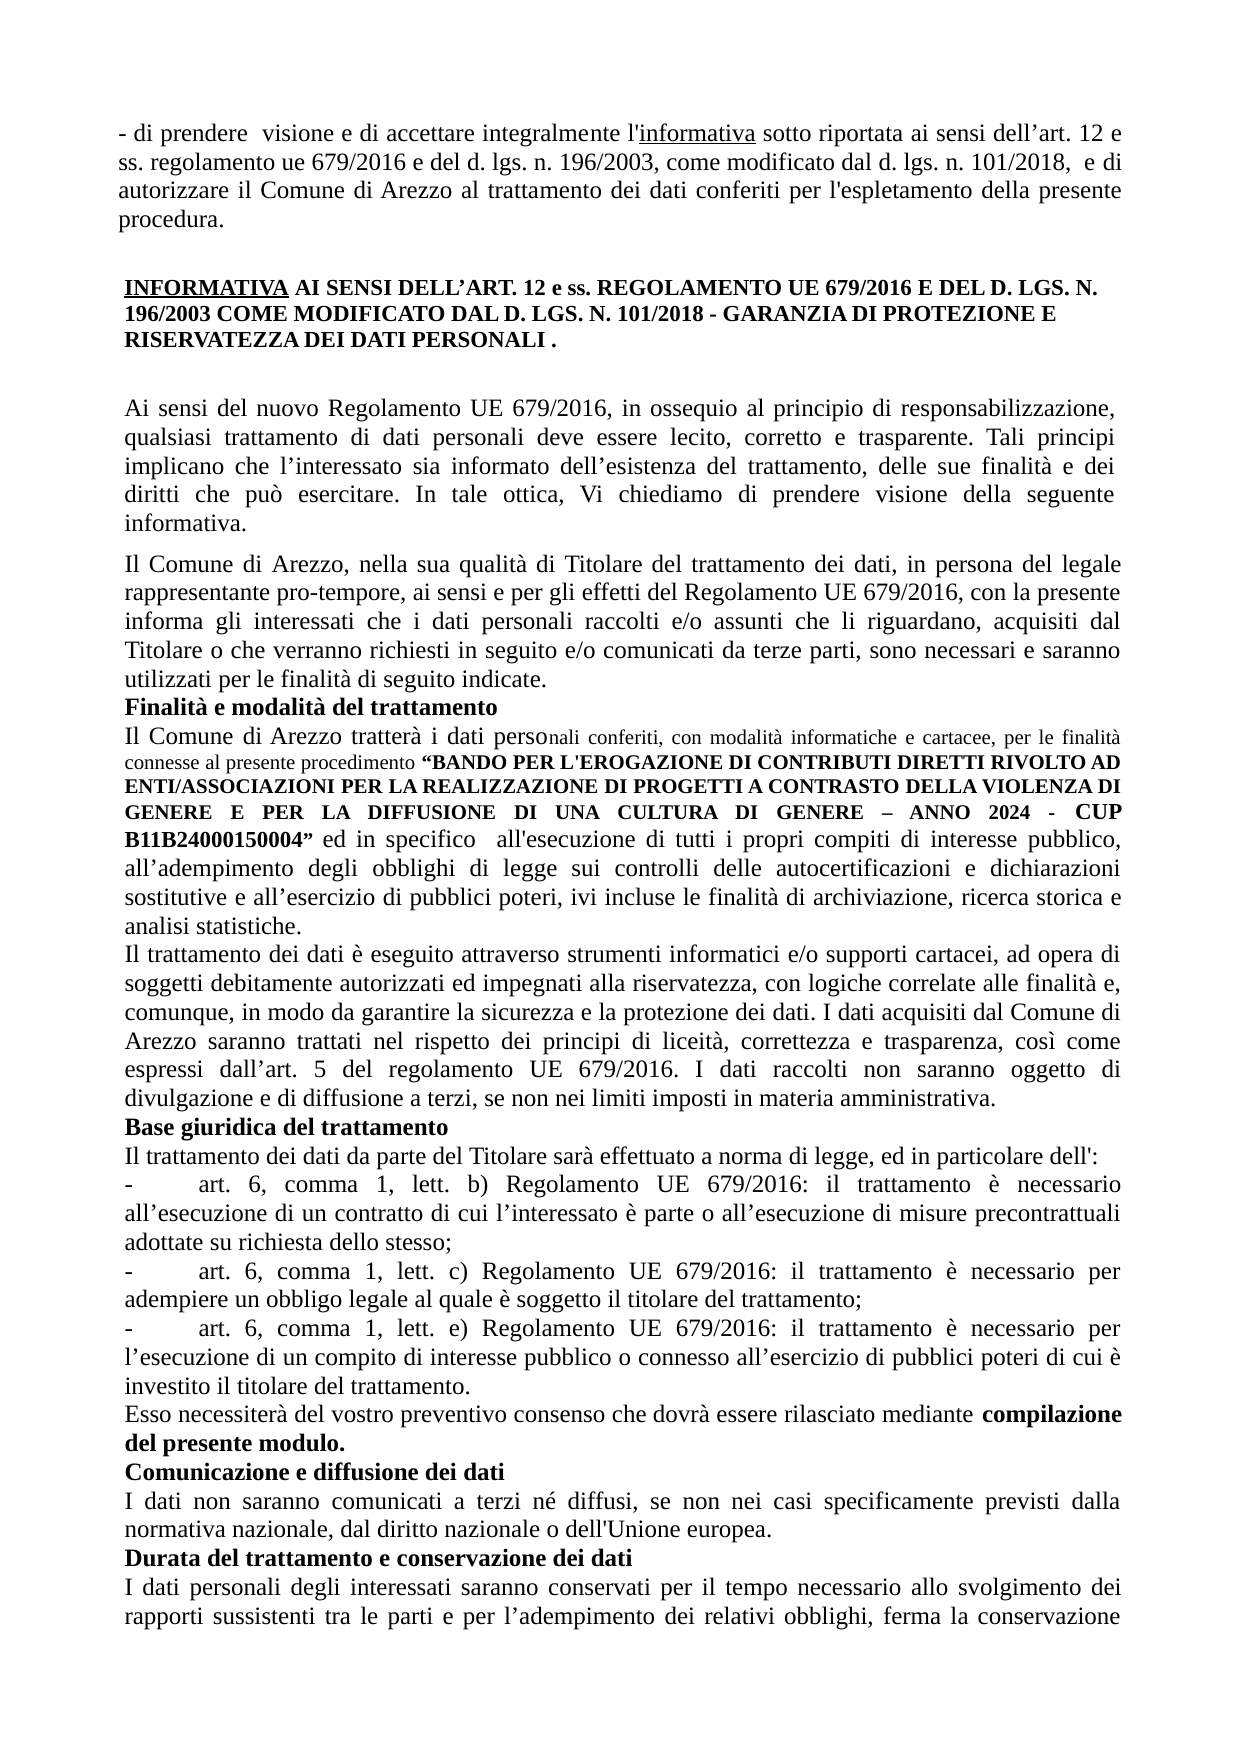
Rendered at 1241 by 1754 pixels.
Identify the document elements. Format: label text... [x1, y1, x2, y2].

text - art. 6, comma 1, lett. e) Regolamento UE 679/2016: il trattamento è necessario per l’esecuzione di un compito di interesse pubblico o connesso all’esercizio di pubblici poteri di cui è investito il titolare del trattamento. [124, 1313, 1122, 1399]
text Il Comune di Arezzo tratterà i dati personali conferiti, con modalità informatiche e cartacee, per le finalità connesse al presente procedimento “BANDO PER L'EROGAZIONE DI CONTRIBUTI DIRETTI RIVOLTO AD ENTI/ASSOCIAZIONI PER LA REALIZZAZIONE DI PROGETTI A CONTRASTO DELLA VIOLENZA DI GENERE E PER LA DIFFUSIONE DI UNA CULTURA DI GENERE – ANNO 2024 - CUP B11B24000150004” ed in specifico all'esecuzione di tutti i propri compiti di interesse pubblico, all’adempimento degli obblighi di legge sui controlli delle autocertificazioni e dichiarazioni sostitutive e all’esercizio di pubblici poteri, ivi incluse le finalità di archiviazione, ricerca storica e analisi statistiche. [124, 721, 1122, 939]
text Il Comune di Arezzo, nella sua qualità di Titolare del trattamento dei dati, in persona del legale rappresentante pro-tempore, ai sensi e per gli effetti del Regolamento UE 679/2016, con la presente informa gli interessati che i dati personali raccolti e/o assunti che li riguardano, acquisiti dal Titolare o che verranno richiesti in seguito e/o comunicati da terze parti, sono necessari e saranno utilizzati per le finalità di seguito indicate. [124, 549, 1122, 692]
text I dati non saranno comunicati a terzi né diffusi, se non nei casi specificamente previsti dalla normativa nazionale, dal diritto nazionale o dell'Unione europea. [124, 1486, 1122, 1543]
list - di prendere visione e di accettare integralmente l'informativa sotto riportata ai sensi dell’art. 12 e ss. regolamento ue 679/2016 e del d. lgs. n. 196/2003, come modificato dal d. lgs. n. 101/2018, e di autorizzare il Comune di Arezzo al trattamento dei dati conferiti per l'espletamento della presente procedura. [118, 118, 1122, 233]
text - art. 6, comma 1, lett. c) Regolamento UE 679/2016: il trattamento è necessario per adempiere un obbligo legale al quale è soggetto il titolare del trattamento; [124, 1256, 1122, 1313]
text Comunicazione e diffusione dei dati [124, 1457, 1122, 1486]
text Ai sensi del nuovo Regolamento UE 679/2016, in ossequio al principio di responsabilizzazione, qualsiasi trattamento di dati personali deve essere lecito, corretto e trasparente. Tali principi implicano che l’interessato sia informato dell’esistenza del trattamento, delle sue finalità e dei diritti che può esercitare. In tale ottica, Vi chiediamo di prendere visione della seguente informativa. [124, 393, 1116, 537]
text Finalità e modalità del trattamento [124, 692, 1122, 721]
text INFORMATIVA AI SENSI DELL’ART. 12 e ss. REGOLAMENTO UE 679/2016 E DEL D. LGS. N. 196/2003 COME MODIFICATO DAL D. LGS. N. 101/2018 - GARANZIA DI PROTEZIONE E RISERVATEZZA DEI DATI PERSONALI . [124, 274, 1122, 353]
text Base giuridica del trattamento [124, 1112, 1122, 1141]
text Il trattamento dei dati da parte del Titolare sarà effettuato a norma di legge, ed in particolare dell': [124, 1141, 1122, 1169]
text Durata del trattamento e conservazione dei dati [124, 1543, 1122, 1572]
text Il trattamento dei dati è eseguito attraverso strumenti informatici e/o supporti cartacei, ad opera di soggetti debitamente autorizzati ed impegnati alla riservatezza, con logiche correlate alle finalità e, comunque, in modo da garantire la sicurezza e la protezione dei dati. I dati acquisiti dal Comune di Arezzo saranno trattati nel rispetto dei principi di liceità, correttezza e trasparenza, così come espressi dall’art. 5 del regolamento UE 679/2016. I dati raccolti non saranno oggetto di divulgazione e di diffusione a terzi, se non nei limiti imposti in materia amministrativa. [124, 939, 1122, 1112]
text I dati personali degli interessati saranno conservati per il tempo necessario allo svolgimento dei rapporti sussistenti tra le parti e per l’adempimento dei relativi obblighi, ferma la conservazione [124, 1572, 1122, 1629]
text Esso necessiterà del vostro preventivo consenso che dovrà essere rilasciato mediante compilazione del presente modulo. [124, 1399, 1122, 1457]
text - art. 6, comma 1, lett. b) Regolamento UE 679/2016: il trattamento è necessario all’esecuzione di un contratto di cui l’interessato è parte o all’esecuzione di misure precontrattuali adottate su richiesta dello stesso; [124, 1169, 1122, 1256]
